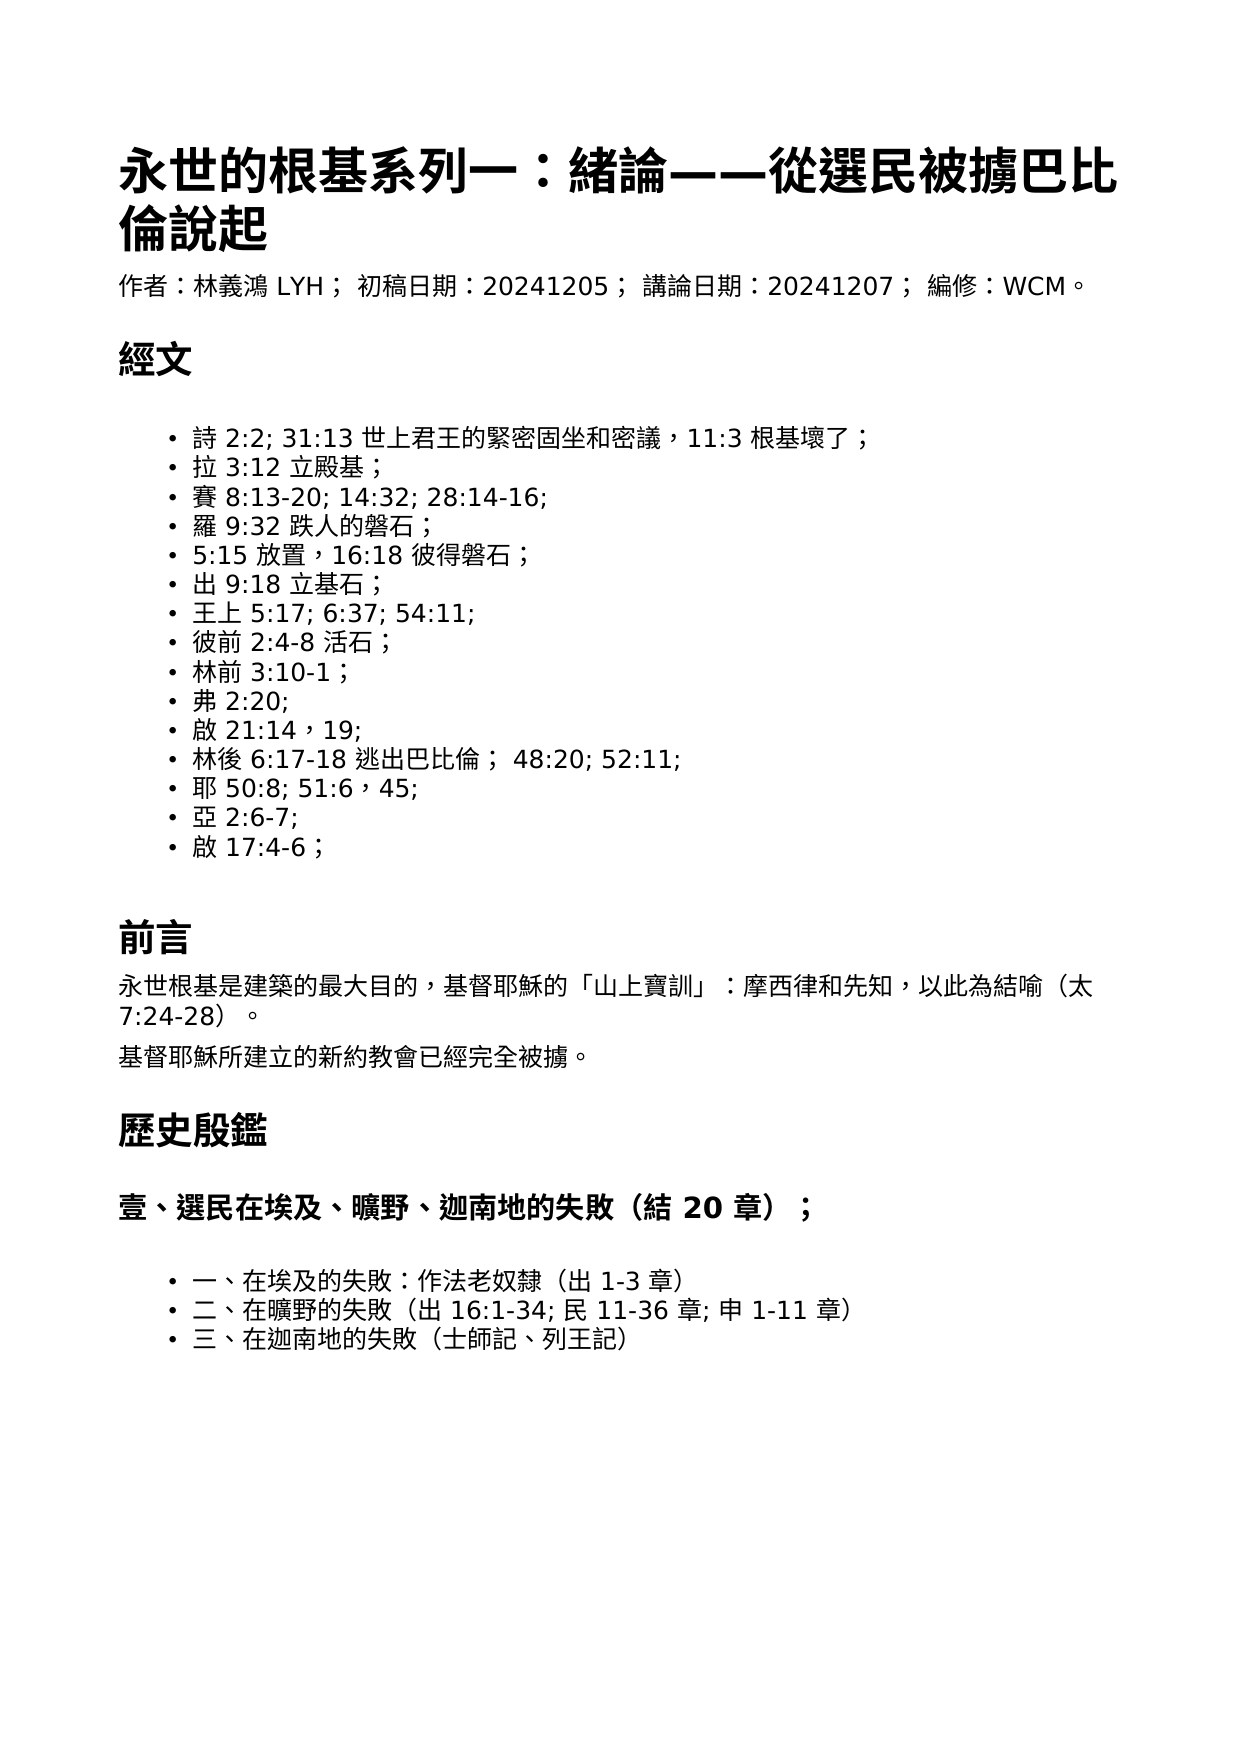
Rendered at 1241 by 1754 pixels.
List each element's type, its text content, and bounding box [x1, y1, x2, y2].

list 弗 2:20; [177, 687, 1122, 716]
list 彼前 2:4-8 活石； [177, 628, 1122, 658]
list 王上 5:17; 6:37; 54:11; [177, 599, 1122, 628]
list 林後 6:17-18 逃出巴比倫； 48:20; 52:11; [177, 745, 1122, 774]
text 基督耶穌所建立的新約教會已經完全被擄。 [118, 1043, 1122, 1072]
subtitle 永世的根基系列一：緒論——從選民被擄巴比倫說起 [118, 143, 1122, 259]
list 耶 50:8; 51:6，45; [177, 774, 1122, 803]
list 出 9:18 立基石； [177, 570, 1122, 599]
subtitle 經文 [118, 339, 1122, 382]
text 永世根基是建築的最大目的，基督耶穌的「山上寶訓」：摩西律和先知，以此為結喻（太 7:24-28）。 [118, 972, 1122, 1031]
list 5:15 放置，16:18 彼得磐石； [177, 541, 1122, 570]
list 三、在迦南地的失敗（士師記、列王記） [177, 1325, 1122, 1354]
list 亞 2:6-7; [177, 803, 1122, 833]
list 二、在曠野的失敗（出 16:1-34; 民 11-36 章; 申 1-11 章） [177, 1296, 1122, 1325]
subtitle 前言 [118, 916, 1122, 960]
list 羅 9:32 跌人的磐石； [177, 512, 1122, 541]
text 作者：林義鴻 LYH； 初稿日期：20241205； 講論日期：20241207； 編修：WCM。 [118, 272, 1122, 301]
list 啟 17:4-6； [177, 833, 1122, 862]
list 一、在埃及的失敗：作法老奴隸（出 1-3 章） [177, 1267, 1122, 1296]
subtitle 壹、選民在埃及、曠野、迦南地的失敗（結 20 章）； [118, 1191, 1122, 1225]
list 林前 3:10-1； [177, 658, 1122, 687]
list 拉 3:12 立殿基； [177, 453, 1122, 483]
list 啟 21:14，19; [177, 716, 1122, 745]
subtitle 歷史殷鑑 [118, 1110, 1122, 1154]
list 詩 2:2; 31:13 世上君王的緊密固坐和密議，11:3 根基壞了； [177, 424, 1122, 453]
list 賽 8:13-20; 14:32; 28:14-16; [177, 483, 1122, 512]
